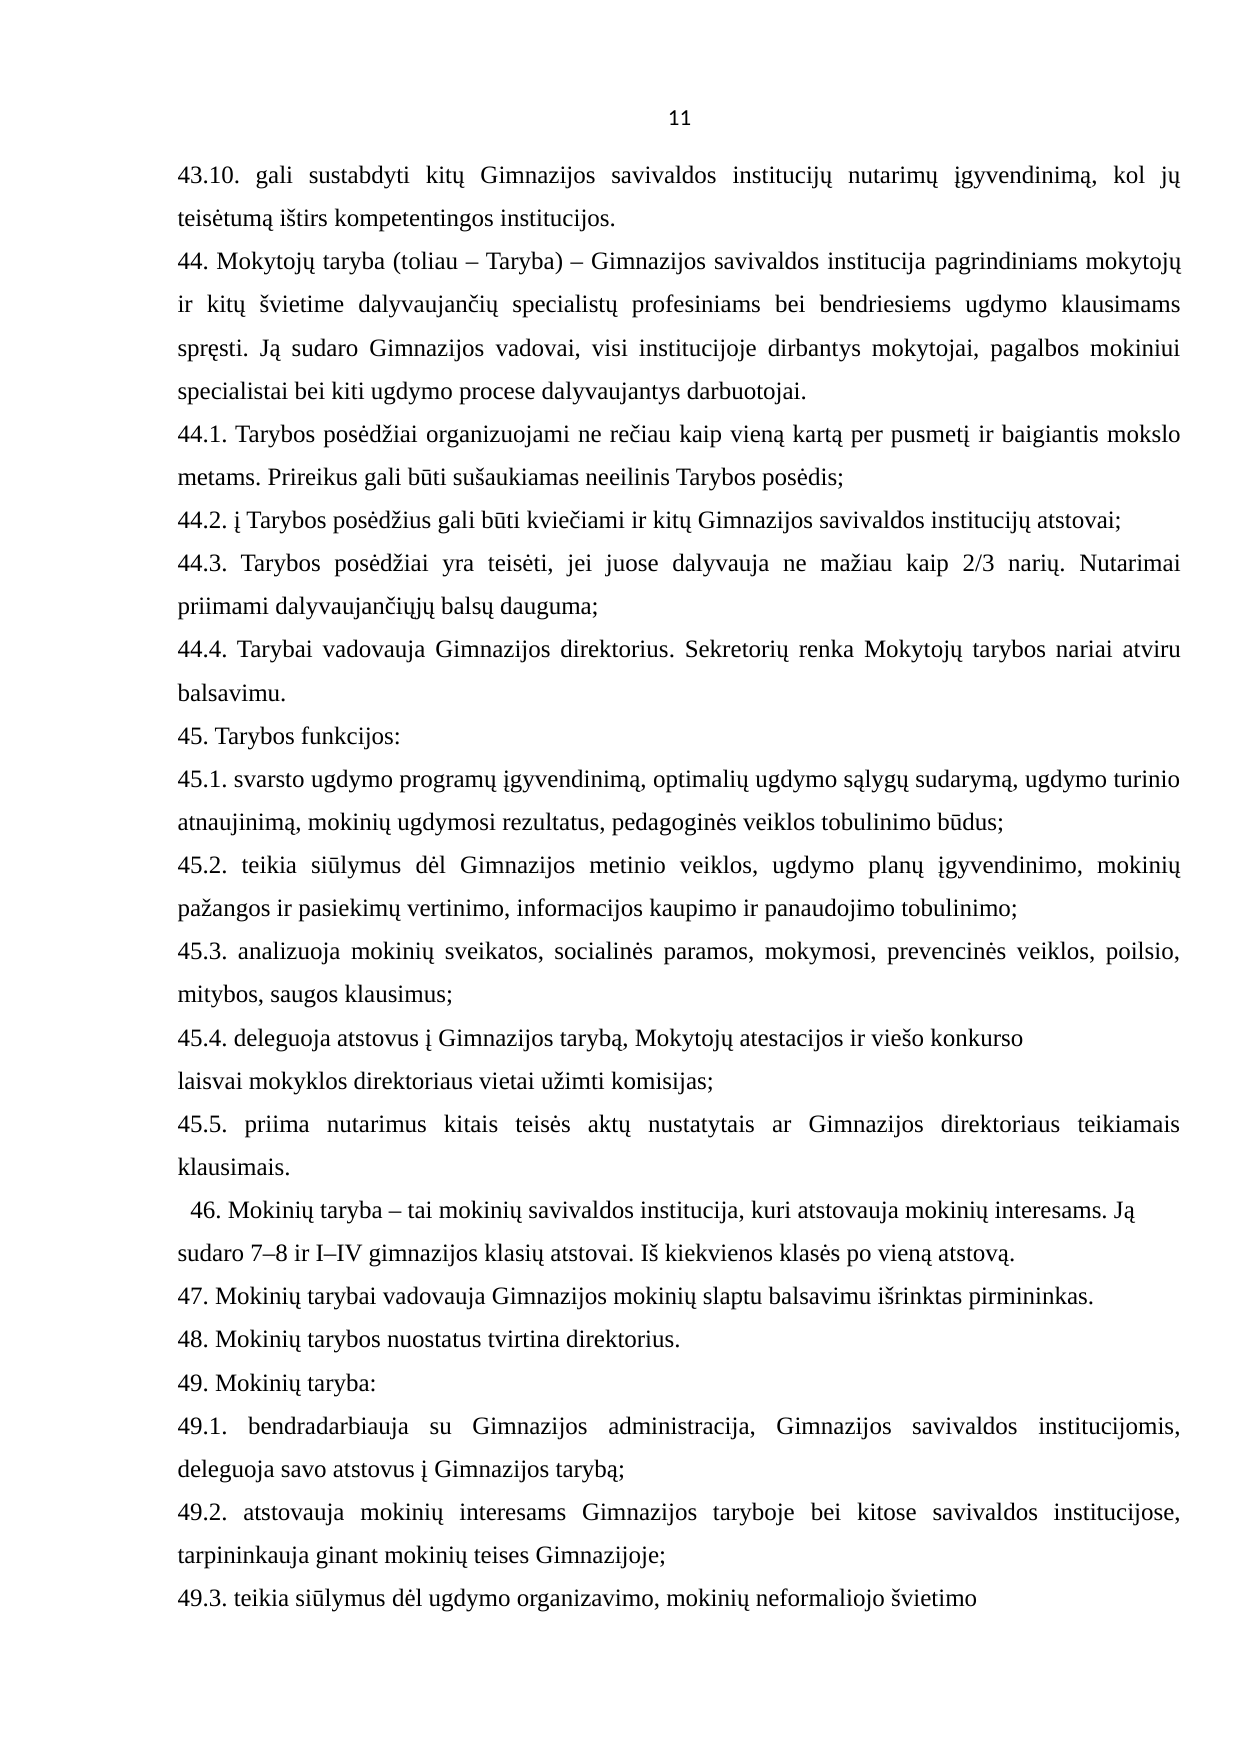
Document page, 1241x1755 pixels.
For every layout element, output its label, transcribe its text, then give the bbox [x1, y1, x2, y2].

text 44.1. Tarybos posėdžiai organizuojami ne rečiau kaip vieną kartą per pusmetį ir baigiantis mokslo metams. Prireikus gali būti sušaukiamas neeilinis Tarybos posėdis; [177, 419, 1181, 491]
text 45.5. priima nutarimus kitais teisės aktų nustatytais ar Gimnazijos direktoriaus teikiamais klausimais. [177, 1109, 1181, 1181]
text 49. Mokinių taryba: [177, 1368, 1181, 1396]
text 45.1. svarsto ugdymo programų įgyvendinimą, optimalių ugdymo sąlygų sudarymą, ugdymo turinio atnaujinimą, mokinių ugdymosi rezultatus, pedagoginės veiklos tobulinimo būdus; [177, 764, 1181, 836]
text 46. Mokinių taryba – tai mokinių savivaldos institucija, kuri atstovauja mokinių interesams. Ją sudaro 7–8 ir I–IV gimnazijos klasių atstovai. Iš kiekvienos klasės po vieną atstovą. [177, 1195, 1181, 1267]
text 44.4. Tarybai vadovauja Gimnazijos direktorius. Sekretorių renka Mokytojų tarybos nariai atviru balsavimu. [177, 634, 1181, 706]
text 48. Mokinių tarybos nuostatus tvirtina direktorius. [177, 1324, 1181, 1353]
text 47. Mokinių tarybai vadovauja Gimnazijos mokinių slaptu balsavimu išrinktas pirmininkas. [177, 1281, 1181, 1310]
text 44.3. Tarybos posėdžiai yra teisėti, jei juose dalyvauja ne mažiau kaip 2/3 narių. Nutarimai priimami dalyvaujančiųjų balsų dauguma; [177, 548, 1181, 620]
text laisvai mokyklos direktoriaus vietai užimti komisijas; [177, 1066, 1181, 1094]
text 44. Mokytojų taryba (toliau – Taryba) – Gimnazijos savivaldos institucija pagrindiniams mokytojų ir kitų švietime dalyvaujančių specialistų profesiniams bei bendriesiems ugdymo klausimams spręsti. Ją sudaro Gimnazijos vadovai, visi institucijoje dirbantys mokytojai, pagalbos mokiniui specialistai bei kiti ugdymo procese dalyvaujantys darbuotojai. [177, 246, 1181, 404]
text 49.3. teikia siūlymus dėl ugdymo organizavimo, mokinių neformaliojo švietimo [177, 1583, 1181, 1612]
text 45.2. teikia siūlymus dėl Gimnazijos metinio veiklos, ugdymo planų įgyvendinimo, mokinių pažangos ir pasiekimų vertinimo, informacijos kaupimo ir panaudojimo tobulinimo; [177, 850, 1181, 922]
text 49.2. atstovauja mokinių interesams Gimnazijos taryboje bei kitose savivaldos institucijose, tarpininkauja ginant mokinių teises Gimnazijoje; [177, 1497, 1181, 1569]
text 43.10. gali sustabdyti kitų Gimnazijos savivaldos institucijų nutarimų įgyvendinimą, kol jų teisėtumą ištirs kompetentingos institucijos. [177, 160, 1181, 232]
text 45.3. analizuoja mokinių sveikatos, socialinės paramos, mokymosi, prevencinės veiklos, poilsio, mitybos, saugos klausimus; [177, 936, 1181, 1008]
text 49.1. bendradarbiauja su Gimnazijos administracija, Gimnazijos savivaldos institucijomis, deleguoja savo atstovus į Gimnazijos tarybą; [177, 1411, 1181, 1483]
text 45. Tarybos funkcijos: [177, 721, 1181, 749]
text 44.2. į Tarybos posėdžius gali būti kviečiami ir kitų Gimnazijos savivaldos institucijų atstovai; [177, 505, 1181, 534]
text 45.4. deleguoja atstovus į Gimnazijos tarybą, Mokytojų atestacijos ir viešo konkurso [177, 1023, 1181, 1051]
